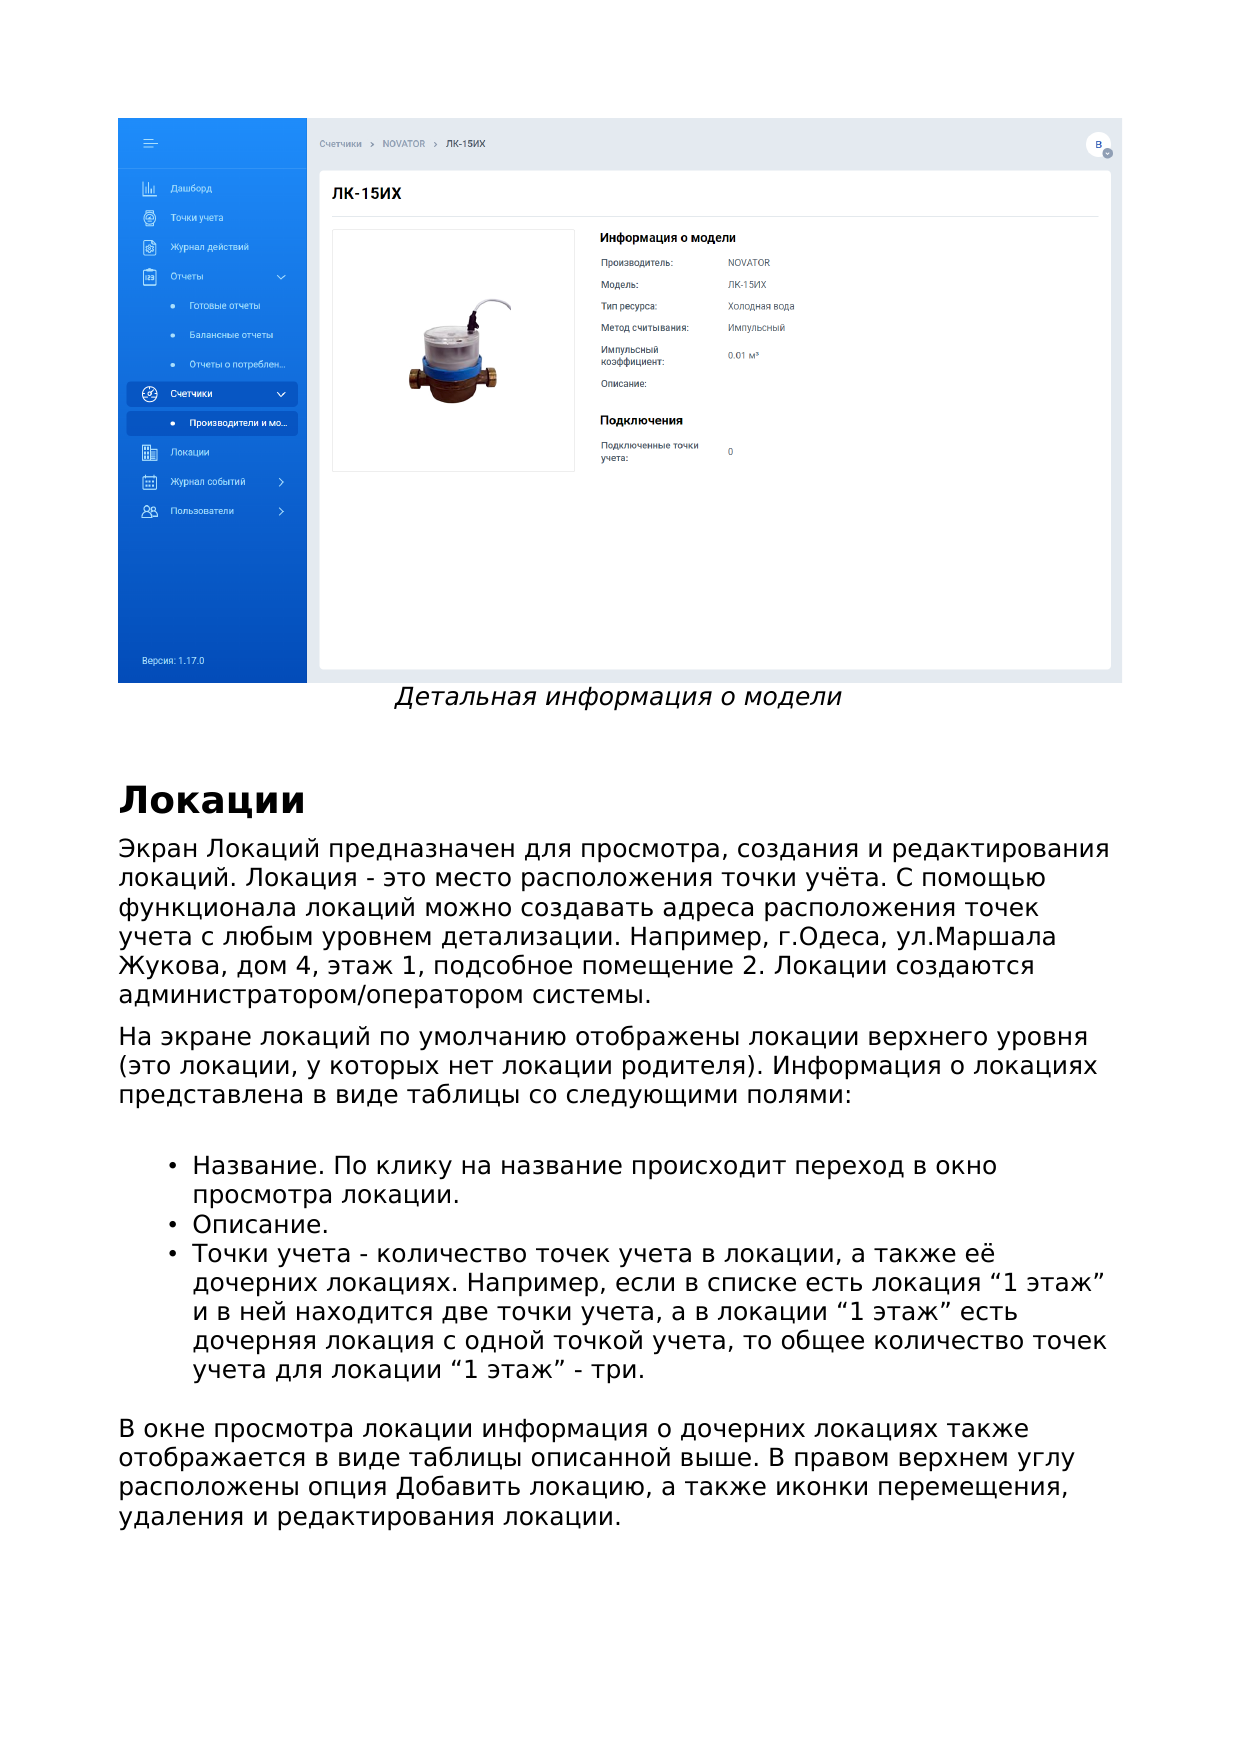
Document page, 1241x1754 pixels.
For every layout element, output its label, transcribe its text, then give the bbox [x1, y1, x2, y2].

text Экран Локаций предназначен для просмотра, создания и редактирования локаций. Локация - это место расположения точки учёта. С помощью функционала локаций можно создавать адреса расположения точек учета с любым уровнем детализации. Например, г.Одеса, ул.Маршала Жукова, дом 4, этаж 1, подсобное помещение 2. Локации создаются администратором/оператором системы. [118, 834, 1122, 1009]
text В окне просмотра локации информация о дочерних локациях также отображается в виде таблицы описанной выше. В правом верхнем углу расположены опция Добавить локацию, а также иконки перемещения, удаления и редактирования локации. [118, 1414, 1122, 1531]
subtitle Локации [118, 778, 1122, 822]
list Точки учета - количество точек учета в локации, а также её дочерних локациях. Например, если в списке есть локация “1 этаж” и в ней находится две точки учета, а в локации “1 этаж” есть дочерняя локация с одной точкой учета, то общее количество точек учета для локации “1 этаж” - три. [177, 1239, 1122, 1385]
picture [118, 118, 1123, 683]
list Название. По клику на название происходит переход в окно просмотра локации. [177, 1151, 1122, 1210]
text На экране локаций по умолчанию отображены локации верхнего уровня (это локации, у которых нет локации родителя). Информация о локациях представлена в виде таблицы со следующими полями: [118, 1022, 1122, 1109]
text Детальная информация о модели [118, 683, 1122, 712]
list Описание. [177, 1210, 1122, 1239]
